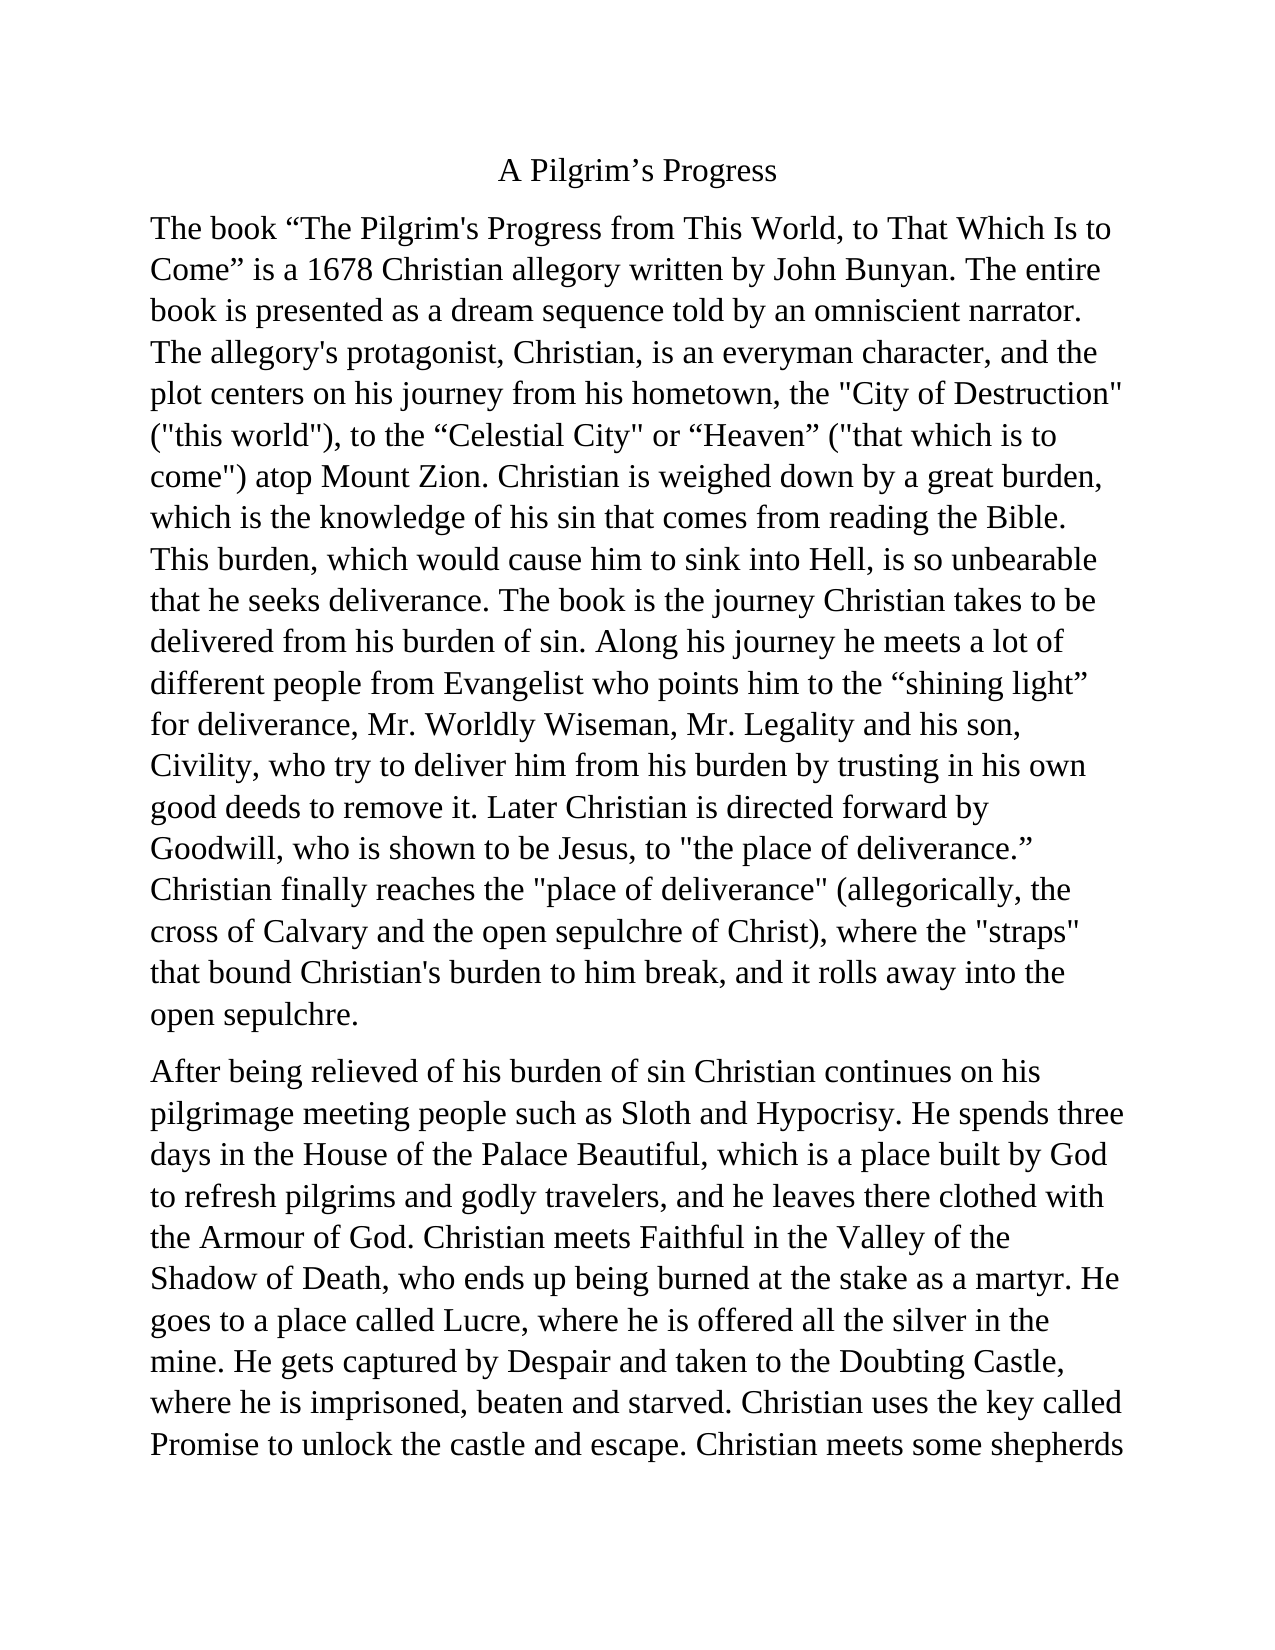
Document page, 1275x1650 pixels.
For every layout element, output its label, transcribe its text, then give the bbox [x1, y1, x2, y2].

text A Pilgrim’s Progress [150, 150, 1125, 188]
text The book “The Pilgrim's Progress from This World, to That Which Is to Come” is a 1678 Christian allegory written by John Bunyan. The entire book is presented as a dream sequence told by an omniscient narrator. The allegory's protagonist, Christian, is an everyman character, and the plot centers on his journey from his hometown, the "City of Destruction" ("this world"), to the “Celestial City" or “Heaven” ("that which is to come") atop Mount Zion. Christian is weighed down by a great burden, which is the knowledge of his sin that comes from reading the Bible. This burden, which would cause him to sink into Hell, is so unbearable that he seeks deliverance. The book is the journey Christian takes to be delivered from his burden of sin. Along his journey he meets a lot of different people from Evangelist who points him to the “shining light” for deliverance, Mr. Worldly Wiseman, Mr. Legality and his son, Civility, who try to deliver him from his burden by trusting in his own good deeds to remove it. Later Christian is directed forward by Goodwill, who is shown to be Jesus, to "the place of deliverance.” Christian finally reaches the "place of deliverance" (allegorically, the cross of Calvary and the open sepulchre of Christ), where the "straps" that bound Christian's burden to him break, and it rolls away into the open sepulchre. [150, 208, 1125, 1032]
text After being relieved of his burden of sin Christian continues on his pilgrimage meeting people such as Sloth and Hypocrisy. He spends three days in the House of the Palace Beautiful, which is a place built by God to refresh pilgrims and godly travelers, and he leaves there clothed with the Armour of God. Christian meets Faithful in the Valley of the Shadow of Death, who ends up being burned at the stake as a martyr. He goes to a place called Lucre, where he is offered all the silver in the mine. He gets captured by Despair and taken to the Doubting Castle, where he is imprisoned, beaten and starved. Christian uses the key called Promise to unlock the castle and escape. Christian meets some shepherds [150, 1052, 1125, 1462]
